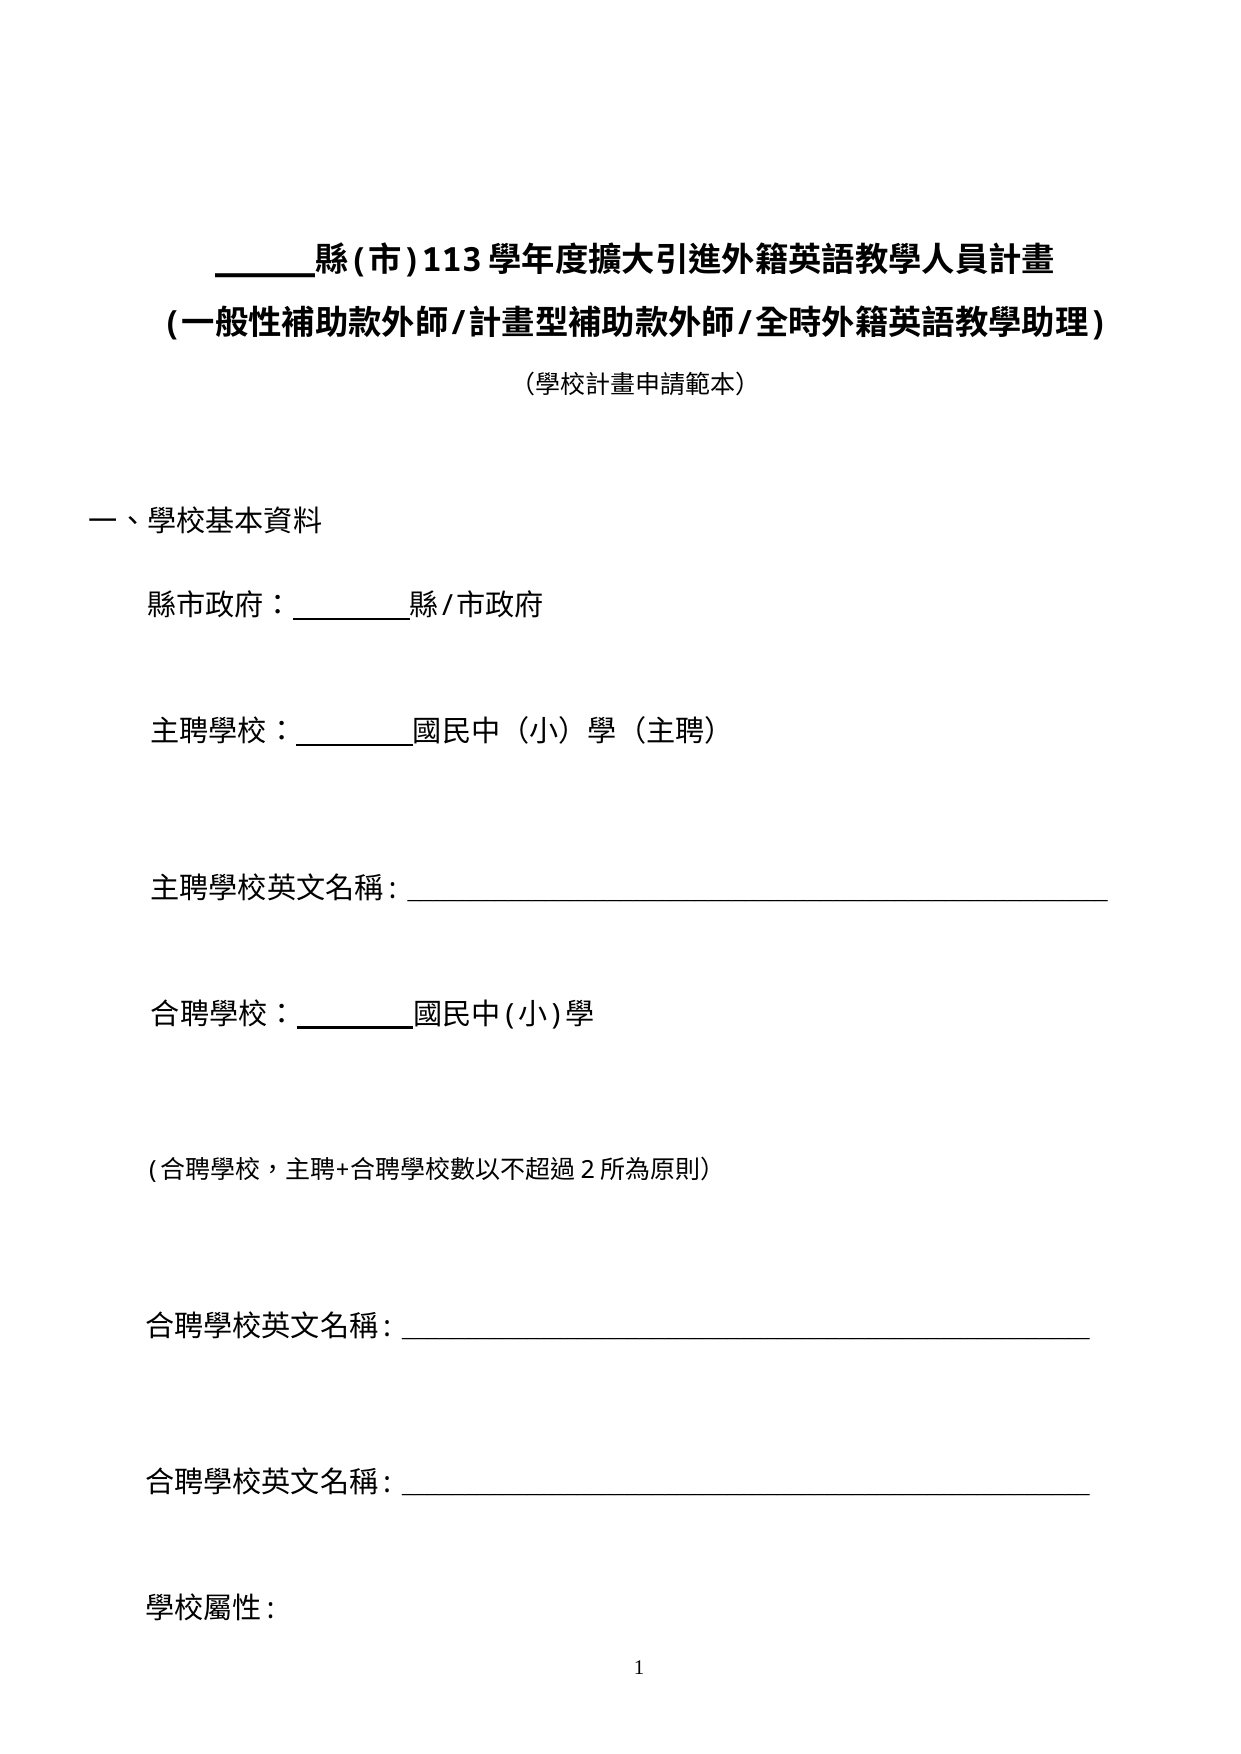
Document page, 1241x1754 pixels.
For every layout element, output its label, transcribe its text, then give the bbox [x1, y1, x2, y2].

text 縣市政府： 縣/市政府 [89, 561, 1181, 624]
text 主聘學校： 國民中（小）學（主聘） 主聘學校英文名稱: ________________________________________________________ [133, 687, 1181, 906]
text 一、學校基本資料 [89, 477, 1181, 539]
text 合聘學校： 國民中(小)學 (合聘學校，主聘+合聘學校數以不超過2所為原則） 合聘學校英文名稱: _______________________________________________________ 合聘學校英文名稱: _______________________________________________________ [133, 970, 1181, 1501]
text _____縣(市)113學年度擴大引進外籍英語教學人員計畫 (一般性補助款外師/計畫型補助款外師/全時外籍英語教學助理) [89, 216, 1181, 341]
text 學校屬性: [145, 1564, 1181, 1627]
text （學校計畫申請範本） [89, 341, 1181, 403]
